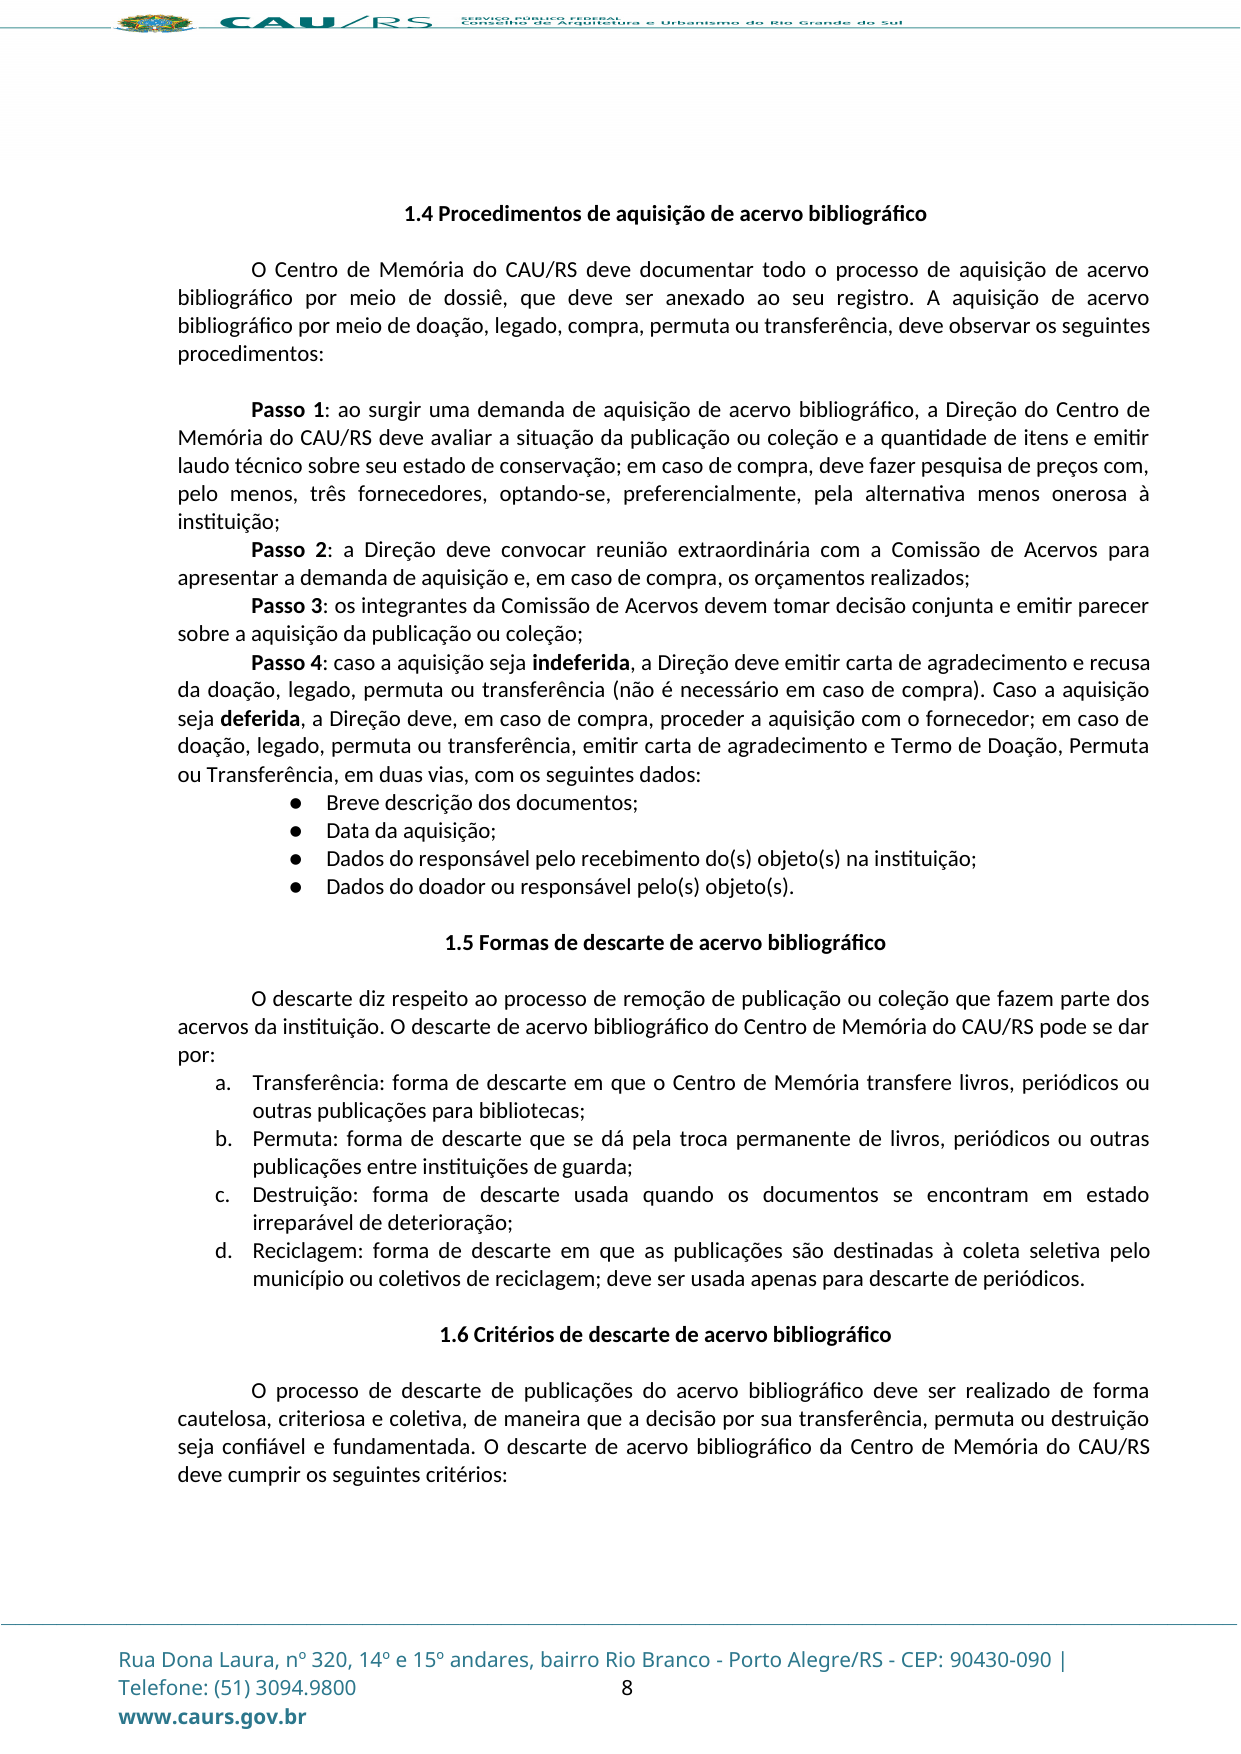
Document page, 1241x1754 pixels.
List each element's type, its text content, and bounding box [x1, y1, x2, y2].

text Passo 2: a Direção deve convocar reunião extraordinária com a Comissão de Acervos para apresentar a demanda de aquisição e, em caso de compra, os orçamentos realizados; [177, 536, 1152, 592]
text Passo 4: caso a aquisição seja indeferida, a Direção deve emitir carta de agradecimento e recusa da doação, legado, permuta ou transferência (não é necessário em caso de compra). Caso a aquisição seja deferida, a Direção deve, em caso de compra, proceder a aquisição com o fornecedor; em caso de doação, legado, permuta ou transferência, emitir carta de agradecimento e Termo de Doação, Permuta ou Transferência, em duas vias, com os seguintes dados: [177, 648, 1152, 788]
list Breve descrição dos documentos; [288, 788, 1152, 816]
list Data da aquisição; [288, 816, 1152, 844]
list Dados do responsável pelo recebimento do(s) objeto(s) na instituição; [288, 844, 1152, 872]
list Transferência: forma de descarte em que o Centro de Memória transfere livros, periódicos ou outras publicações para bibliotecas; [215, 1068, 1152, 1124]
list Reciclagem: forma de descarte em que as publicações são destinadas à coleta seletiva pelo município ou coletivos de reciclagem; deve ser usada apenas para descarte de periódicos. [215, 1236, 1152, 1292]
text O descarte diz respeito ao processo de remoção de publicação ou coleção que fazem parte dos acervos da instituição. O descarte de acervo bibliográfico do Centro de Memória do CAU/RS pode se dar por: [177, 984, 1152, 1068]
text O Centro de Memória do CAU/RS deve documentar todo o processo de aquisição de acervo bibliográfico por meio de dossiê, que deve ser anexado ao seu registro. A aquisição de acervo bibliográfico por meio de doação, legado, compra, permuta ou transferência, deve observar os seguintes procedimentos: [177, 255, 1152, 367]
subtitle 1.4 Procedimentos de aquisição de acervo bibliográfico [189, 199, 1141, 227]
subtitle 1.6 Critérios de descarte de acervo bibliográfico [189, 1320, 1141, 1348]
list Destruição: forma de descarte usada quando os documentos se encontram em estado irreparável de deterioração; [215, 1180, 1152, 1236]
text Passo 1: ao surgir uma demanda de aquisição de acervo bibliográfico, a Direção do Centro de Memória do CAU/RS deve avaliar a situação da publicação ou coleção e a quantidade de itens e emitir laudo técnico sobre seu estado de conservação; em caso de compra, deve fazer pesquisa de preços com, pelo menos, três fornecedores, optando-se, preferencialmente, pela alternativa menos onerosa à instituição; [177, 395, 1152, 536]
list Permuta: forma de descarte que se dá pela troca permanente de livros, periódicos ou outras publicações entre instituições de guarda; [215, 1124, 1152, 1180]
text O processo de descarte de publicações do acervo bibliográfico deve ser realizado de forma cautelosa, criteriosa e coletiva, de maneira que a decisão por sua transferência, permuta ou destruição seja confiável e fundamentada. O descarte de acervo bibliográfico da Centro de Memória do CAU/RS deve cumprir os seguintes critérios: [177, 1376, 1152, 1488]
text Passo 3: os integrantes da Comissão de Acervos devem tomar decisão conjunta e emitir parecer sobre a aquisição da publicação ou coleção; [177, 592, 1152, 648]
subtitle 1.5 Formas de descarte de acervo bibliográfico [189, 928, 1141, 956]
list Dados do doador ou responsável pelo(s) objeto(s). [288, 872, 1152, 900]
